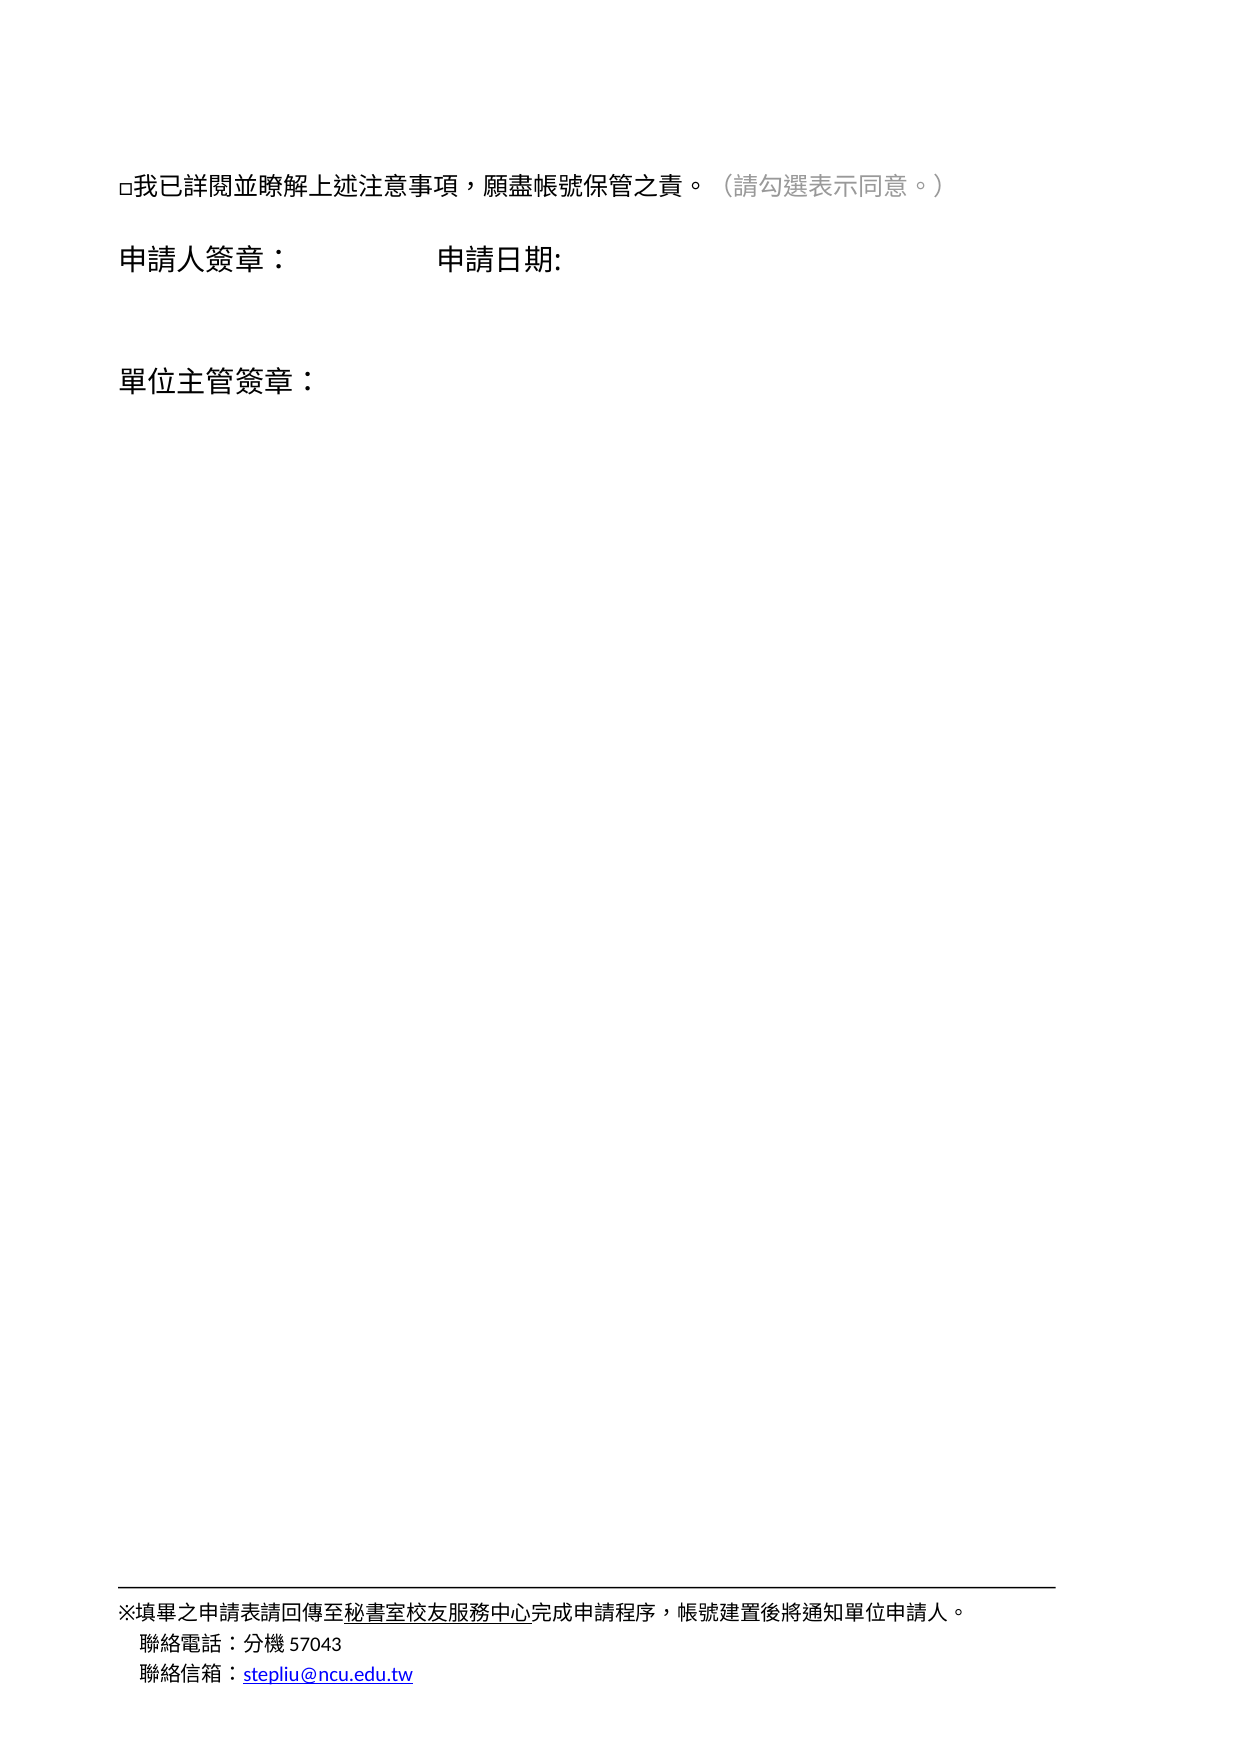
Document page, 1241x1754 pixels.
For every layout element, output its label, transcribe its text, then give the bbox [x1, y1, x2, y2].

text □我已詳閱並瞭解上述注意事項，願盡帳號保管之責。（請勾選表示同意。） [118, 166, 1122, 202]
text 申請人簽章： 申請日期: [118, 236, 1122, 279]
text 單位主管簽章： [118, 358, 1122, 401]
